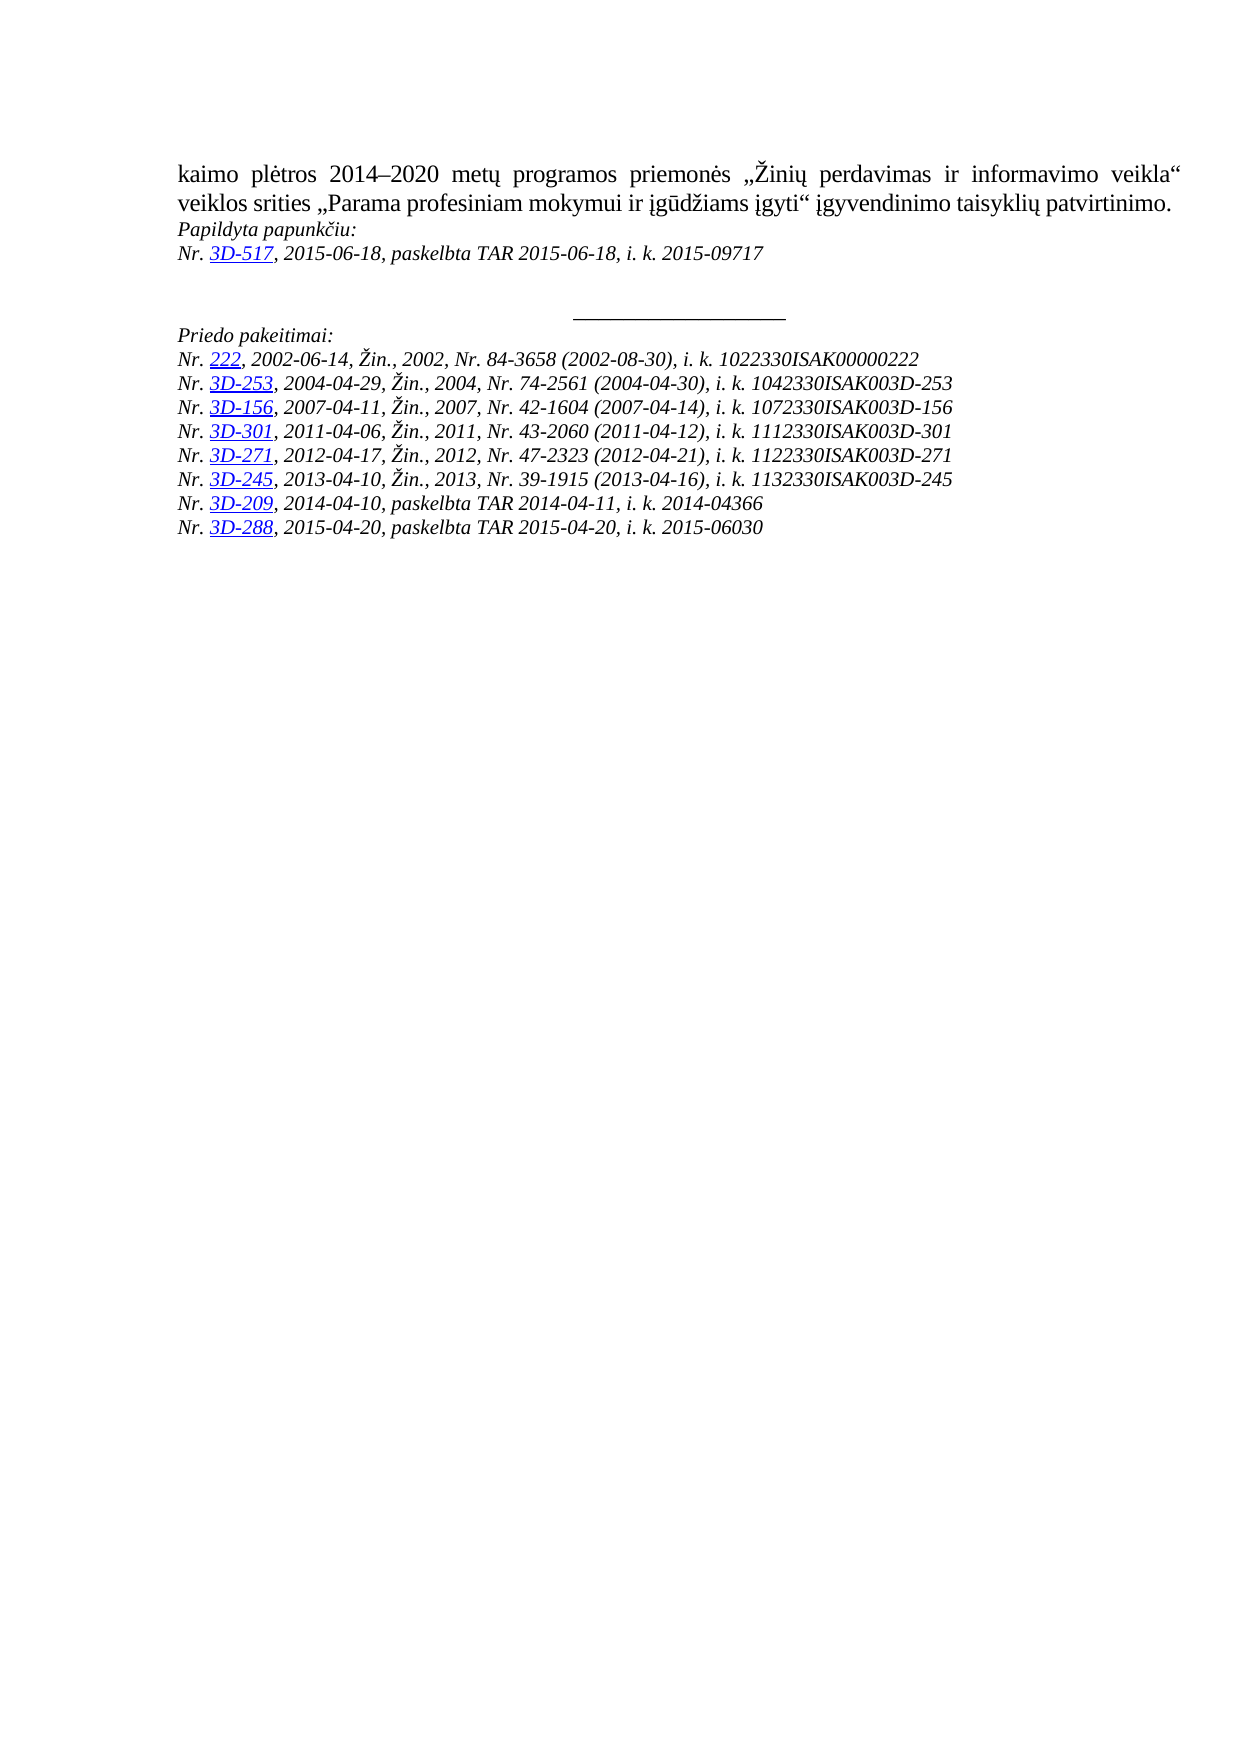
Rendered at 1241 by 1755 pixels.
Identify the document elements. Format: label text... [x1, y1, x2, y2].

text Papildyta papunkčiu: [177, 217, 1181, 241]
text Nr. 3D-301, 2011-04-06, Žin., 2011, Nr. 43-2060 (2011-04-12), i. k. 1112330ISAK003D-301 [177, 419, 1181, 443]
text Priedo pakeitimai: [177, 322, 1181, 347]
text Nr. 3D-245, 2013-04-10, Žin., 2013, Nr. 39-1915 (2013-04-16), i. k. 1132330ISAK003D-245 [177, 467, 1181, 491]
text Nr. 3D-156, 2007-04-11, Žin., 2007, Nr. 42-1604 (2007-04-14), i. k. 1072330ISAK003D-156 [177, 395, 1181, 419]
text Nr. 3D-209, 2014-04-10, paskelbta TAR 2014-04-11, i. k. 2014-04366 [177, 491, 1181, 515]
text Nr. 3D-253, 2004-04-29, Žin., 2004, Nr. 74-2561 (2004-04-30), i. k. 1042330ISAK003D-253 [177, 371, 1181, 395]
text Nr. 3D-288, 2015-04-20, paskelbta TAR 2015-04-20, i. k. 2015-06030 [177, 515, 1181, 539]
text Nr. 3D-517, 2015-06-18, paskelbta TAR 2015-06-18, i. k. 2015-09717 [177, 241, 1181, 265]
text Nr. 222, 2002-06-14, Žin., 2002, Nr. 84-3658 (2002-08-30), i. k. 1022330ISAK00000222 [177, 347, 1181, 371]
text kaimo plėtros 2014–2020 metų programos priemonės „Žinių perdavimas ir informavimo veikla“ veiklos srities „Parama profesiniam mokymui ir įgūdžiams įgyti“ įgyvendinimo taisyklių patvirtinimo. [177, 159, 1181, 217]
text _________________ [177, 294, 1181, 322]
text Nr. 3D-271, 2012-04-17, Žin., 2012, Nr. 47-2323 (2012-04-21), i. k. 1122330ISAK003D-271 [177, 443, 1181, 467]
